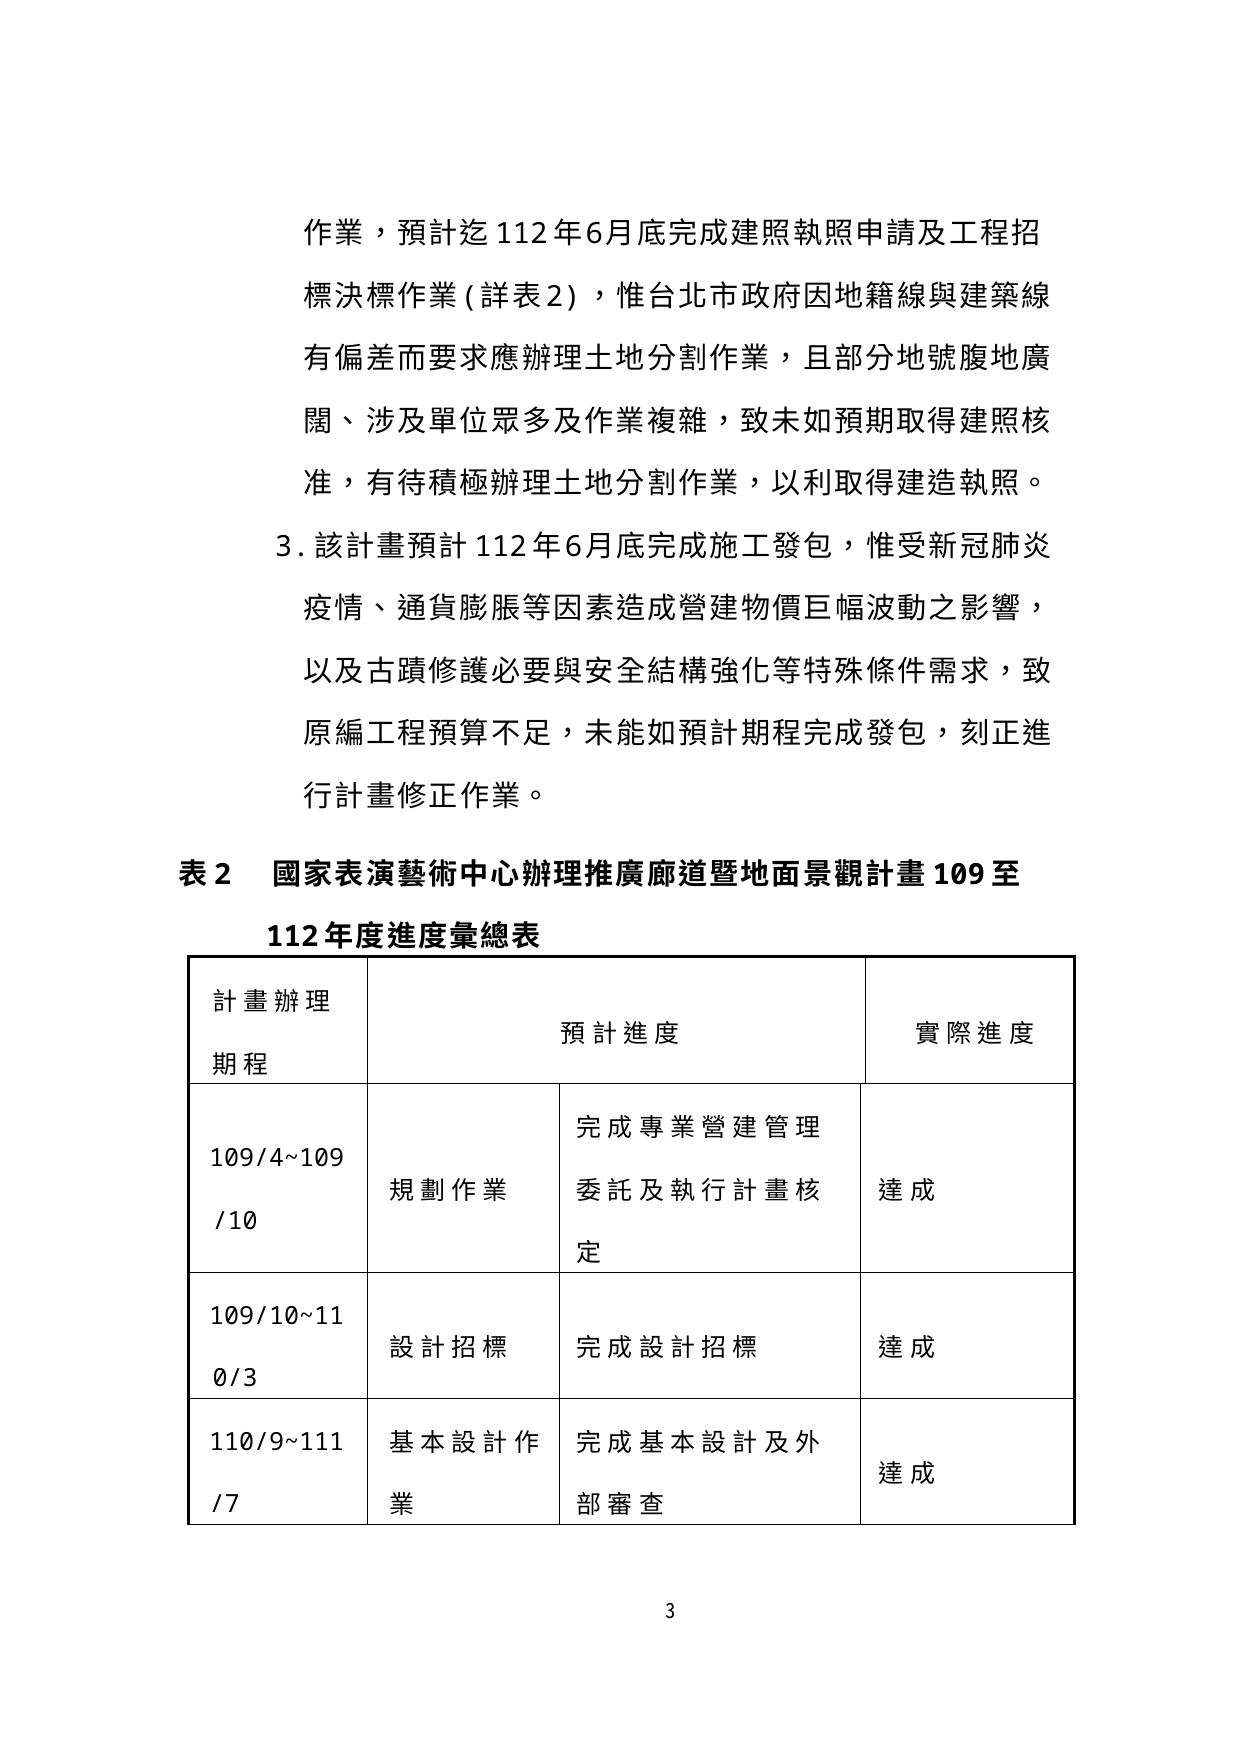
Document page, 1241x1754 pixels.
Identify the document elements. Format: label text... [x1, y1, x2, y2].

table_header 實際進度 [866, 958, 1073, 1083]
table_header 計畫辦理期程 [190, 958, 367, 1083]
table_cell 完成設計招標 [560, 1273, 860, 1398]
text 作業，預計迄112年6月底完成建照執照申請及工程招標決標作業(詳表2)，惟台北市政府因地籍線與建築線有偏差而要求應辦理土地分割作業，且部分地號腹地廣闊、涉及單位眾多及作業複雜，致未如預期取得建照核准，有待積極辦理土地分割作業，以利取得建造執照。 [266, 189, 1063, 502]
table_cell 達成 [861, 1084, 1073, 1272]
table_cell 設計招標 [368, 1273, 559, 1398]
text 表2 國家表演藝術中心辦理推廣廊道暨地面景觀計畫109至112年度進度彙總表 [175, 830, 1063, 955]
table_cell 達成 [861, 1399, 1073, 1524]
table_cell 達成 [861, 1273, 1073, 1398]
table_cell 110/9~111/7 [190, 1399, 367, 1524]
text 3.該計畫預計112年6月底完成施工發包，惟受新冠肺炎疫情、通貨膨脹等因素造成營建物價巨幅波動之影響，以及古蹟修護必要與安全結構強化等特殊條件需求，致原編工程預算不足，未能如預計期程完成發包，刻正進行計畫修正作業。 [266, 502, 1063, 814]
table_cell 基本設計作業 [368, 1399, 559, 1524]
table_cell 完成專業營建管理委託及執行計畫核定 [560, 1084, 860, 1272]
table_cell 規劃作業 [368, 1084, 559, 1272]
table_cell 完成基本設計及外部審查 [560, 1399, 860, 1524]
table_cell 109/10~110/3 [190, 1273, 367, 1398]
table_cell 109/4~109/10 [190, 1084, 367, 1272]
table_header 預計進度 [368, 958, 865, 1083]
